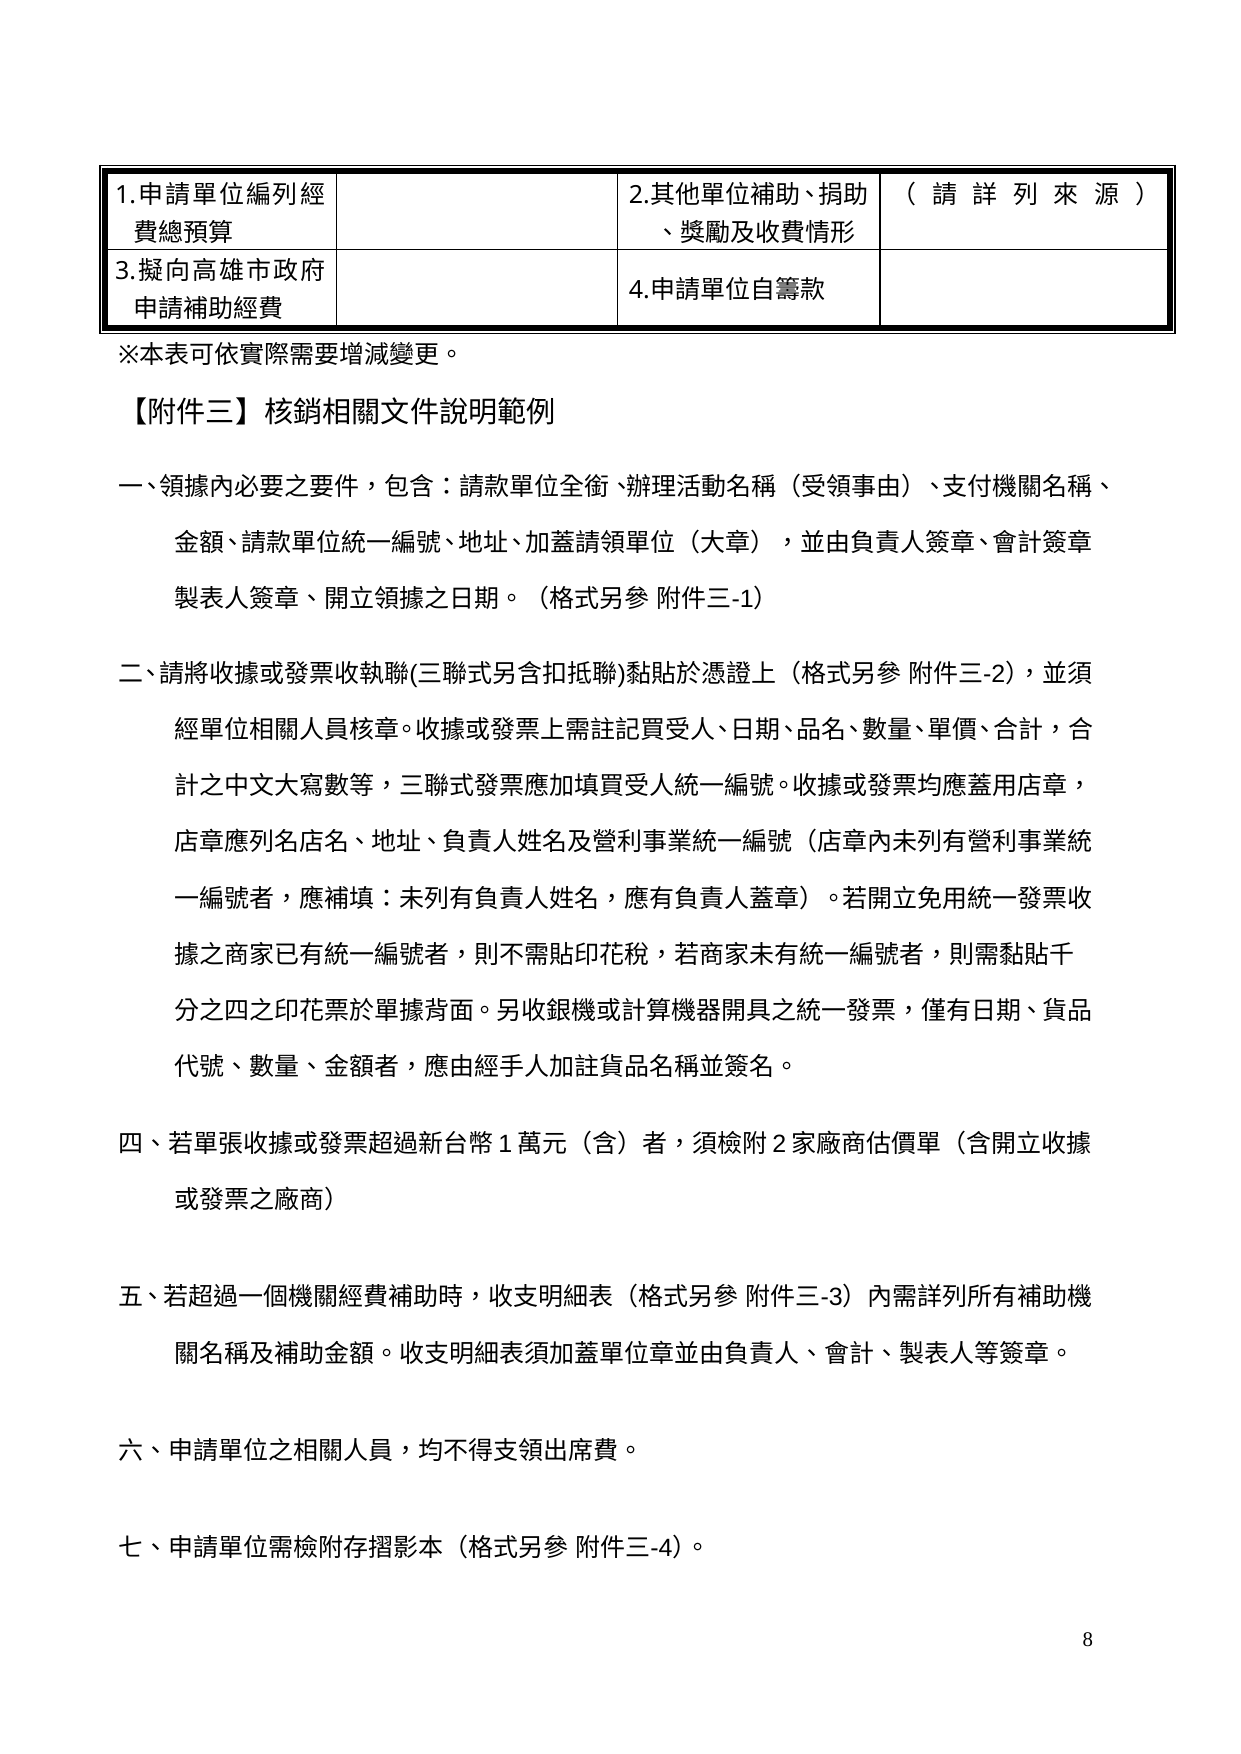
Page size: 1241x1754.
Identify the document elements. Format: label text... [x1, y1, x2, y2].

text 【附件三】核銷相關文件說明範例 [118, 372, 1092, 447]
table_header （請詳列來源） [881, 174, 1167, 249]
text 七、申請單位需檢附存摺影本（格式另參 附件三-4）。 [118, 1527, 1092, 1564]
text 六、申請單位之相關人員，均不得支領出席費。 [118, 1430, 1092, 1467]
text ※本表可依實際需要增減變更。 [118, 334, 1092, 372]
table_header 2.其他單位補助、捐助、獎勵及收費情形 [618, 174, 879, 249]
table_cell 4.申請單位自籌款 [618, 250, 879, 325]
table_cell 3.擬向高雄市政府申請補助經費 [108, 250, 336, 325]
text 一、領據內必要之要件，包含：請款單位全銜、辦理活動名稱（受領事由）、支付機關名稱、金額、請款單位統一編號、地址、加蓋請領單位（大章），並由負責人簽章、會計簽章、製表人簽章、開立領據之日期。（格式另參 附件三-1） [118, 466, 1092, 616]
table_cell [881, 250, 1167, 325]
text 四、若單張收據或發票超過新台幣1萬元（含）者，須檢附2家廠商估價單（含開立收據或發票之廠商） [118, 1123, 1092, 1216]
text 五、若超過一個機關經費補助時，收支明細表（格式另參 附件三-3）內需詳列所有補助機關名稱及補助金額。收支明細表須加蓋單位章並由負責人、會計、製表人等簽章。 [118, 1276, 1092, 1370]
table_header 1.申請單位編列經費總預算 [108, 174, 336, 249]
table_header [337, 174, 617, 249]
text 二、請將收據或發票收執聯(三聯式另含扣抵聯)黏貼於憑證上（格式另參 附件三-2），並須經單位相關人員核章。收據或發票上需註記買受人、日期、品名、數量、單價、合計，合計之中文大寫數等，三聯式發票應加填買受人統一編號。收據或發票均應蓋用店章，店章應列名店名、地址、負責人姓名及營利事業統一編號（店章內未列有營利事業統一編號者，應補填：未列有負責人姓名，應有負責人蓋章）。若開立免用統一發票收據之商家已有統一編號者，則不需貼印花稅，若商家未有統一編號者，則需黏貼千分之四之印花票於單據背面。另收銀機或計算機器開具之統一發票，僅有日期、貨品代號、數量、金額者，應由經手人加註貨品名稱並簽名。 [118, 652, 1092, 1084]
table_cell [337, 250, 617, 325]
